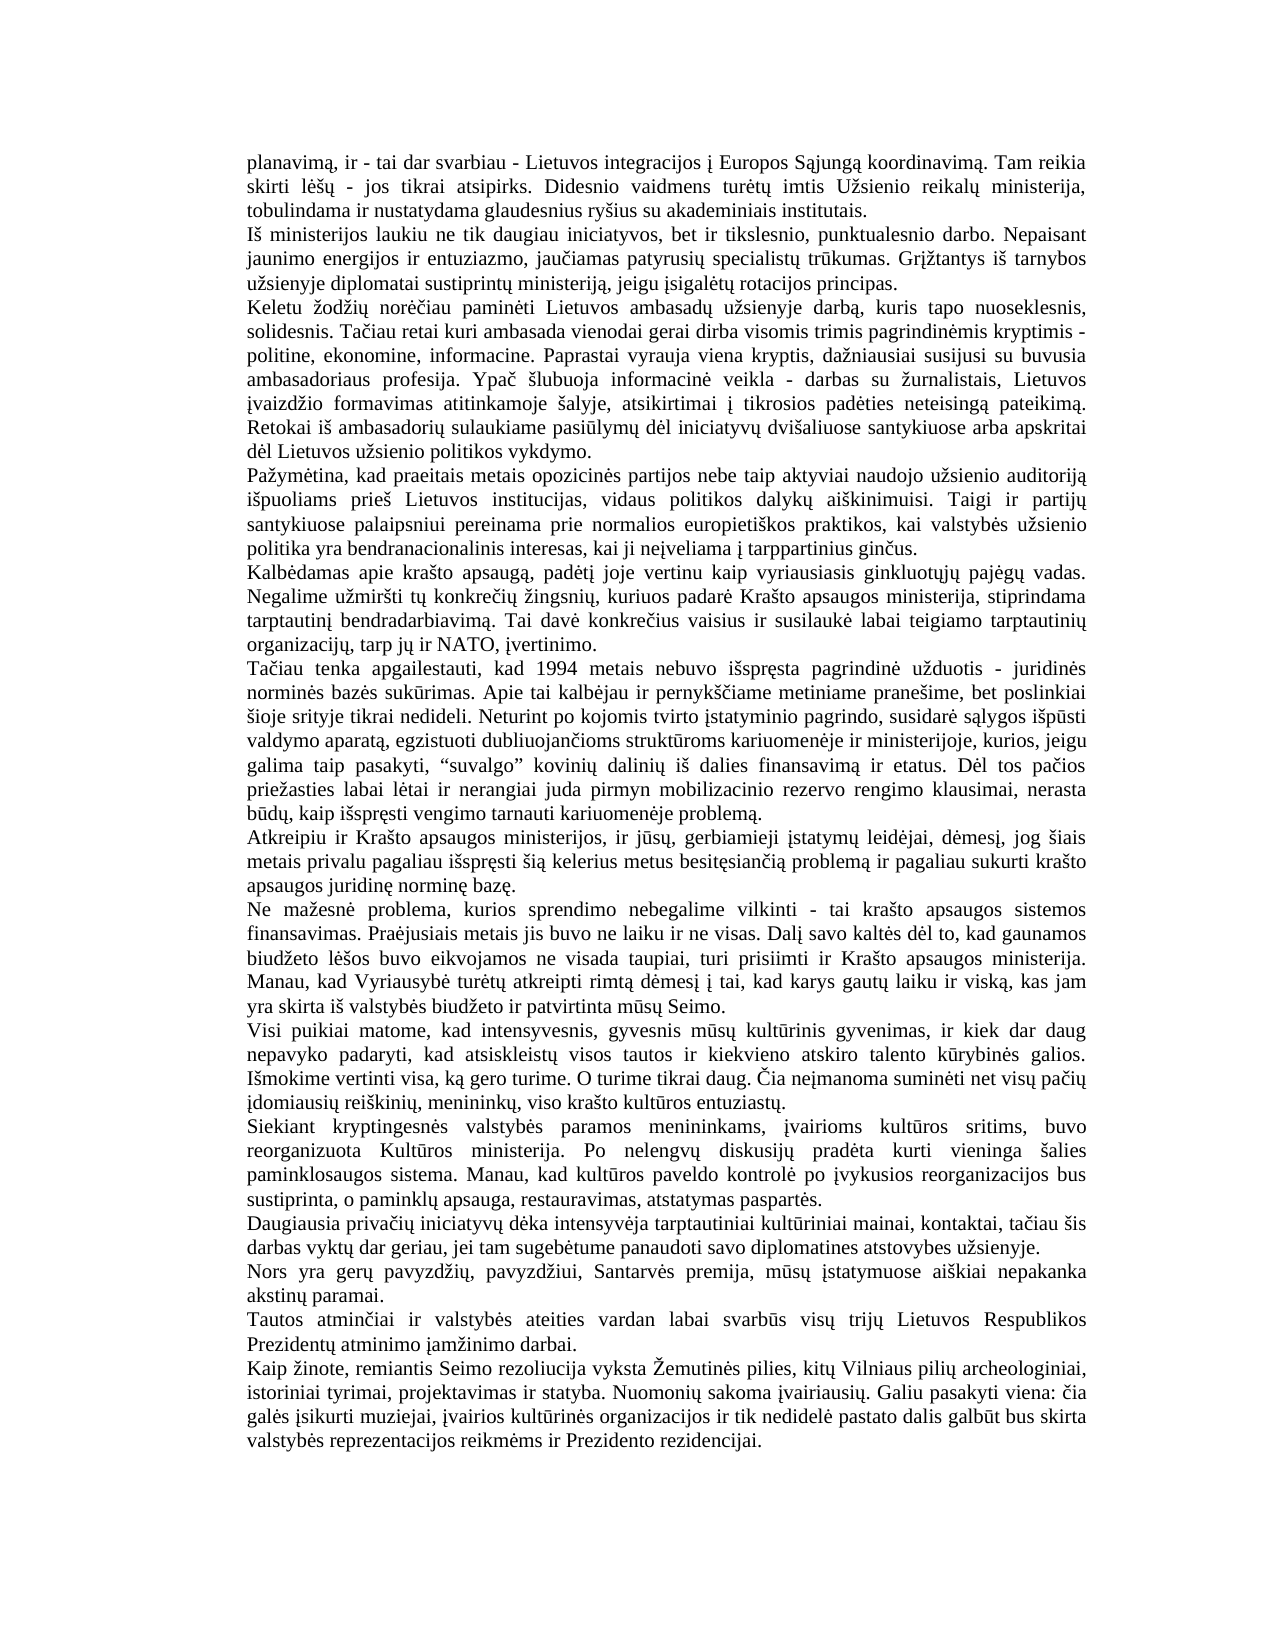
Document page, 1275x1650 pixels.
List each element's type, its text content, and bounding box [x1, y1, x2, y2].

text Pažymėtina, kad praeitais metais opozicinės partijos nebe taip aktyviai naudojo užsienio auditoriją išpuoliams prieš Lietuvos institucijas, vidaus politikos dalykų aiškinimuisi. Taigi ir partijų santykiuose palaipsniui pereinama prie normalios europietiškos praktikos, kai valstybės užsienio politika yra bendranacionalinis interesas, kai ji neįveliama į tarppartinius ginčus. [247, 463, 1087, 559]
text planavimą, ir - tai dar svarbiau - Lietuvos integracijos į Europos Sąjungą koordinavimą. Tam reikia skirti lėšų - jos tikrai atsipirks. Didesnio vaidmens turėtų imtis Užsienio reikalų ministerija, tobulindama ir nustatydama glaudesnius ryšius su akademiniais institutais. [247, 150, 1087, 222]
text Visi puikiai matome, kad intensyvesnis, gyvesnis mūsų kultūrinis gyvenimas, ir kiek dar daug nepavyko padaryti, kad atsiskleistų visos tautos ir kiekvieno atskiro talento kūrybinės galios. Išmokime vertinti visa, ką gero turime. O turime tikrai daug. Čia neįmanoma suminėti net visų pačių įdomiausių reiškinių, menininkų, viso krašto kultūros entuziastų. [247, 1018, 1087, 1114]
text Kaip žinote, remiantis Seimo rezoliucija vyksta Žemutinės pilies, kitų Vilniaus pilių archeologiniai, istoriniai tyrimai, projektavimas ir statyba. Nuomonių sakoma įvairiausių. Galiu pasakyti viena: čia galės įsikurti muziejai, įvairios kultūrinės organizacijos ir tik nedidelė pastato dalis galbūt bus skirta valstybės reprezentacijos reikmėms ir Prezidento rezidencijai. [247, 1356, 1087, 1452]
text Kalbėdamas apie krašto apsaugą, padėtį joje vertinu kaip vyriausiasis ginkluotųjų pajėgų vadas. Negalime užmiršti tų konkrečių žingsnių, kuriuos padarė Krašto apsaugos ministerija, stiprindama tarptautinį bendradarbiavimą. Tai davė konkrečius vaisius ir susilaukė labai teigiamo tarptautinių organizacijų, tarp jų ir NATO, įvertinimo. [247, 560, 1087, 656]
text Keletu žodžių norėčiau paminėti Lietuvos ambasadų užsienyje darbą, kuris tapo nuoseklesnis, solidesnis. Tačiau retai kuri ambasada vienodai gerai dirba visomis trimis pagrindinėmis kryptimis - politine, ekonomine, informacine. Paprastai vyrauja viena kryptis, dažniausiai susijusi su buvusia ambasadoriaus profesija. Ypač šlubuoja informacinė veikla - darbas su žurnalistais, Lietuvos įvaizdžio formavimas atitinkamoje šalyje, atsikirtimai į tikrosios padėties neteisingą pateikimą. Retokai iš ambasadorių sulaukiame pasiūlymų dėl iniciatyvų dvišaliuose santykiuose arba apskritai dėl Lietuvos užsienio politikos vykdymo. [247, 295, 1087, 463]
text Tačiau tenka apgailestauti, kad 1994 metais nebuvo išspręsta pagrindinė užduotis - juridinės norminės bazės sukūrimas. Apie tai kalbėjau ir pernykščiame metiniame pranešime, bet poslinkiai šioje srityje tikrai nedideli. Neturint po kojomis tvirto įstatyminio pagrindo, susidarė sąlygos išpūsti valdymo aparatą, egzistuoti dubliuojančioms struktūroms kariuomenėje ir ministerijoje, kurios, jeigu galima taip pasakyti, “suvalgo” kovinių dalinių iš dalies finansavimą ir etatus. Dėl tos pačios priežasties labai lėtai ir nerangiai juda pirmyn mobilizacinio rezervo rengimo klausimai, nerasta būdų, kaip išspręsti vengimo tarnauti kariuomenėje problemą. [247, 656, 1087, 825]
text Siekiant kryptingesnės valstybės paramos menininkams, įvairioms kultūros sritims, buvo reorganizuota Kultūros ministerija. Po nelengvų diskusijų pradėta kurti vieninga šalies paminklosaugos sistema. Manau, kad kultūros paveldo kontrolė po įvykusios reorganizacijos bus sustiprinta, o paminklų apsauga, restauravimas, atstatymas paspartės. [247, 1114, 1087, 1211]
text Atkreipiu ir Krašto apsaugos ministerijos, ir jūsų, gerbiamieji įstatymų leidėjai, dėmesį, jog šiais metais privalu pagaliau išspręsti šią kelerius metus besitęsiančią problemą ir pagaliau sukurti krašto apsaugos juridinę norminę bazę. [247, 825, 1087, 897]
text Ne mažesnė problema, kurios sprendimo nebegalime vilkinti - tai krašto apsaugos sistemos finansavimas. Praėjusiais metais jis buvo ne laiku ir ne visas. Dalį savo kaltės dėl to, kad gaunamos biudžeto lėšos buvo eikvojamos ne visada taupiai, turi prisiimti ir Krašto apsaugos ministerija. Manau, kad Vyriausybė turėtų atkreipti rimtą dėmesį į tai, kad karys gautų laiku ir viską, kas jam yra skirta iš valstybės biudžeto ir patvirtinta mūsų Seimo. [247, 897, 1087, 1018]
text Daugiausia privačių iniciatyvų dėka intensyvėja tarptautiniai kultūriniai mainai, kontaktai, tačiau šis darbas vyktų dar geriau, jei tam sugebėtume panaudoti savo diplomatines atstovybes užsienyje. [247, 1211, 1087, 1259]
text Nors yra gerų pavyzdžių, pavyzdžiui, Santarvės premija, mūsų įstatymuose aiškiai nepakanka akstinų paramai. [247, 1259, 1087, 1307]
text Iš ministerijos laukiu ne tik daugiau iniciatyvos, bet ir tikslesnio, punktualesnio darbo. Nepaisant jaunimo energijos ir entuziazmo, jaučiamas patyrusių specialistų trūkumas. Grįžtantys iš tarnybos užsienyje diplomatai sustiprintų ministeriją, jeigu įsigalėtų rotacijos principas. [247, 222, 1087, 294]
text Tautos atminčiai ir valstybės ateities vardan labai svarbūs visų trijų Lietuvos Respublikos Prezidentų atminimo įamžinimo darbai. [247, 1307, 1087, 1356]
